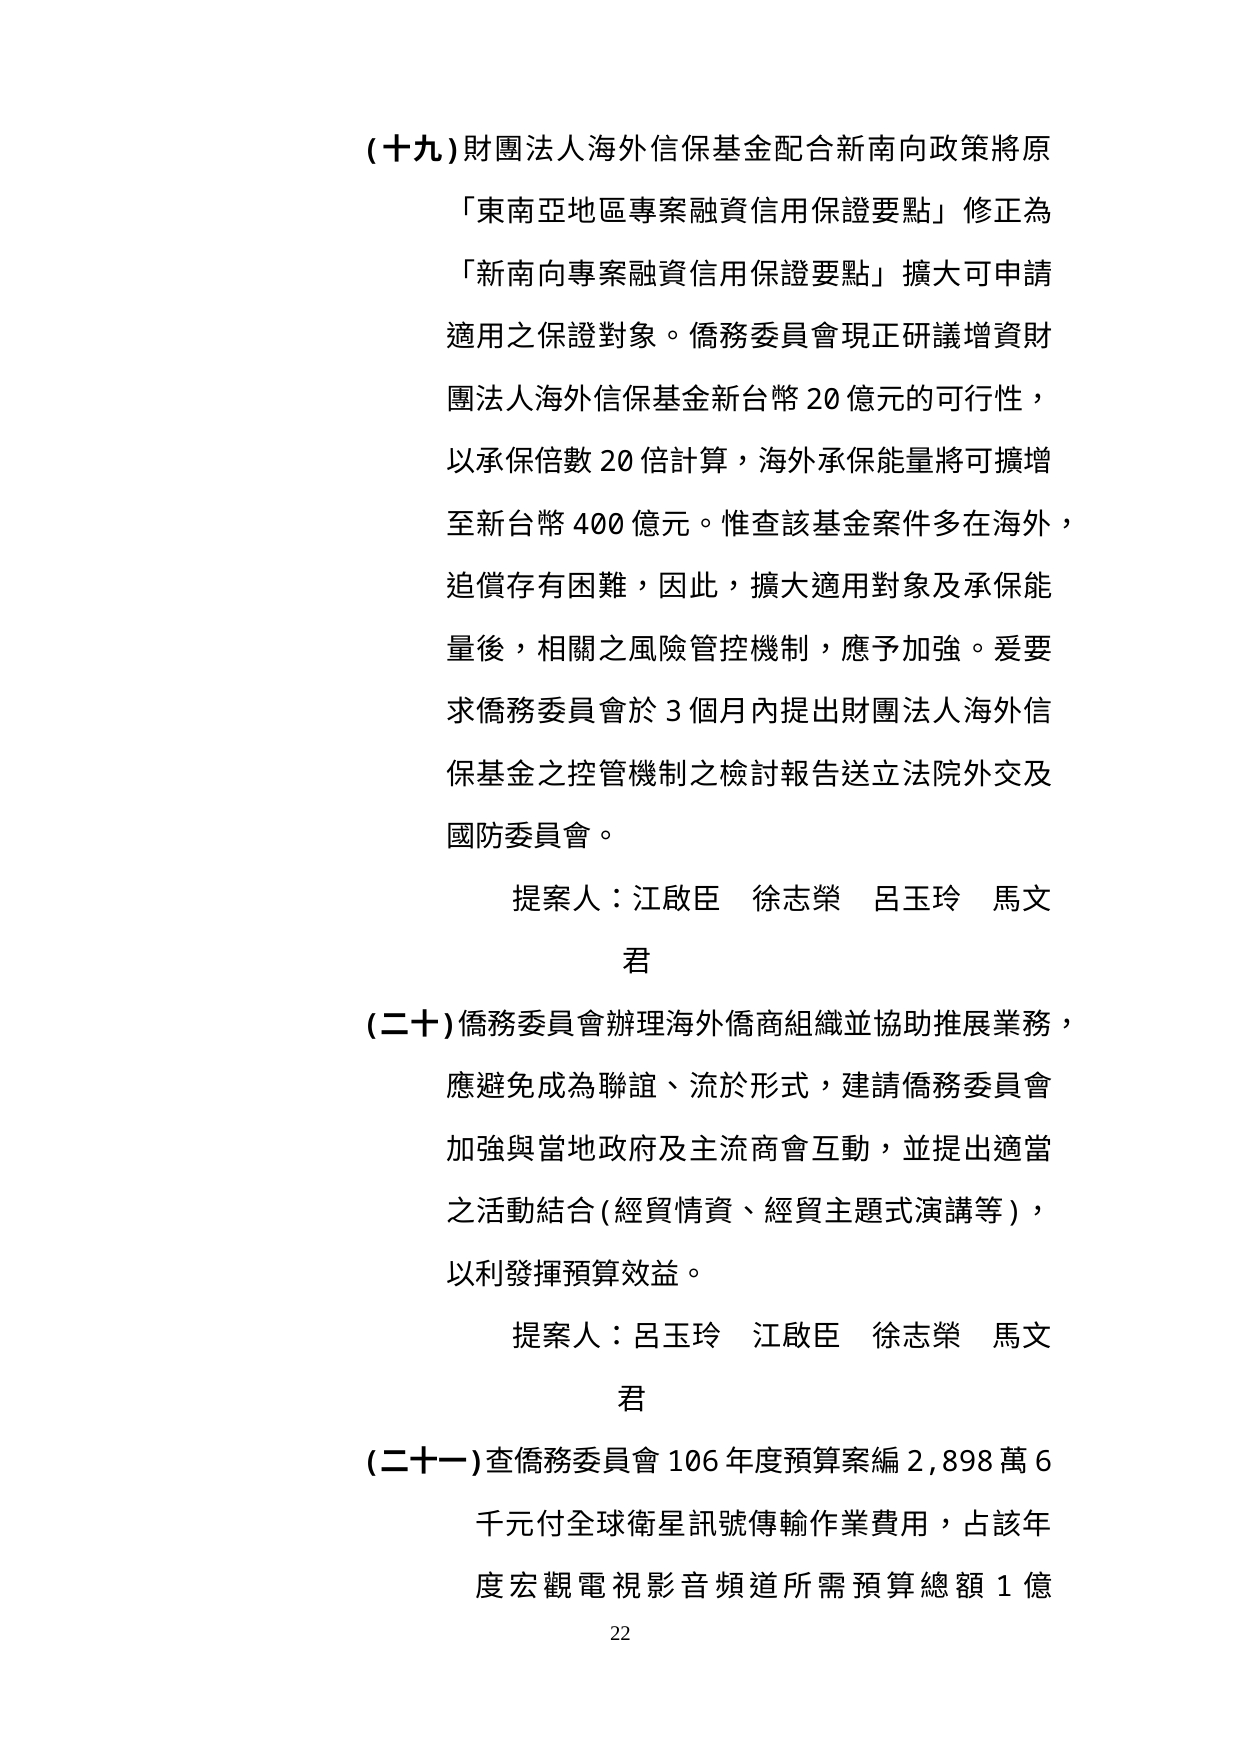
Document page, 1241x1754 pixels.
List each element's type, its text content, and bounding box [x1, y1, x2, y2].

text (二十一)查僑務委員會106年度預算案編2,898萬6千元付全球衛星訊號傳輸作業費用，占該年度宏觀電視影音頻道所需預算總額1億1,752萬6千元之比率達24.66％，然依僑務委員會統計，除中南美洲及大洋洲地區外，其他如亞洲、北美洲、歐洲及非洲等地區，僑胞透過網際網路收看宏觀電視之比率均已超過利用衛星設備，顯示衛星電視訊號已非僑胞收視首選。爰要求僑務委員會應重新檢討以租用衛星訊號方式傳播節目之必要性及成本效益關係。 [362, 1417, 1053, 1605]
text 提案人：呂玉玲 江啟臣 徐志榮 馬文君 [512, 1292, 1053, 1417]
text (十九)財團法人海外信保基金配合新南向政策將原「東南亞地區專案融資信用保證要點」修正為「新南向專案融資信用保證要點」擴大可申請適用之保證對象。僑務委員會現正研議增資財團法人海外信保基金新台幣20億元的可行性，以承保倍數20倍計算，海外承保能量將可擴增至新台幣400億元。惟查該基金案件多在海外，追償存有困難，因此，擴大適用對象及承保能量後，相關之風險管控機制，應予加強。爰要求僑務委員會於3個月內提出財團法人海外信保基金之控管機制之檢討報告送立法院外交及國防委員會。 [362, 105, 1053, 855]
text (二十)僑務委員會辦理海外僑商組織並協助推展業務，應避免成為聯誼、流於形式，建請僑務委員會加強與當地政府及主流商會互動，並提出適當之活動結合(經貿情資、經貿主題式演講等)，以利發揮預算效益。 [362, 980, 1053, 1292]
text 提案人：江啟臣 徐志榮 呂玉玲 馬文君 [512, 855, 1053, 980]
